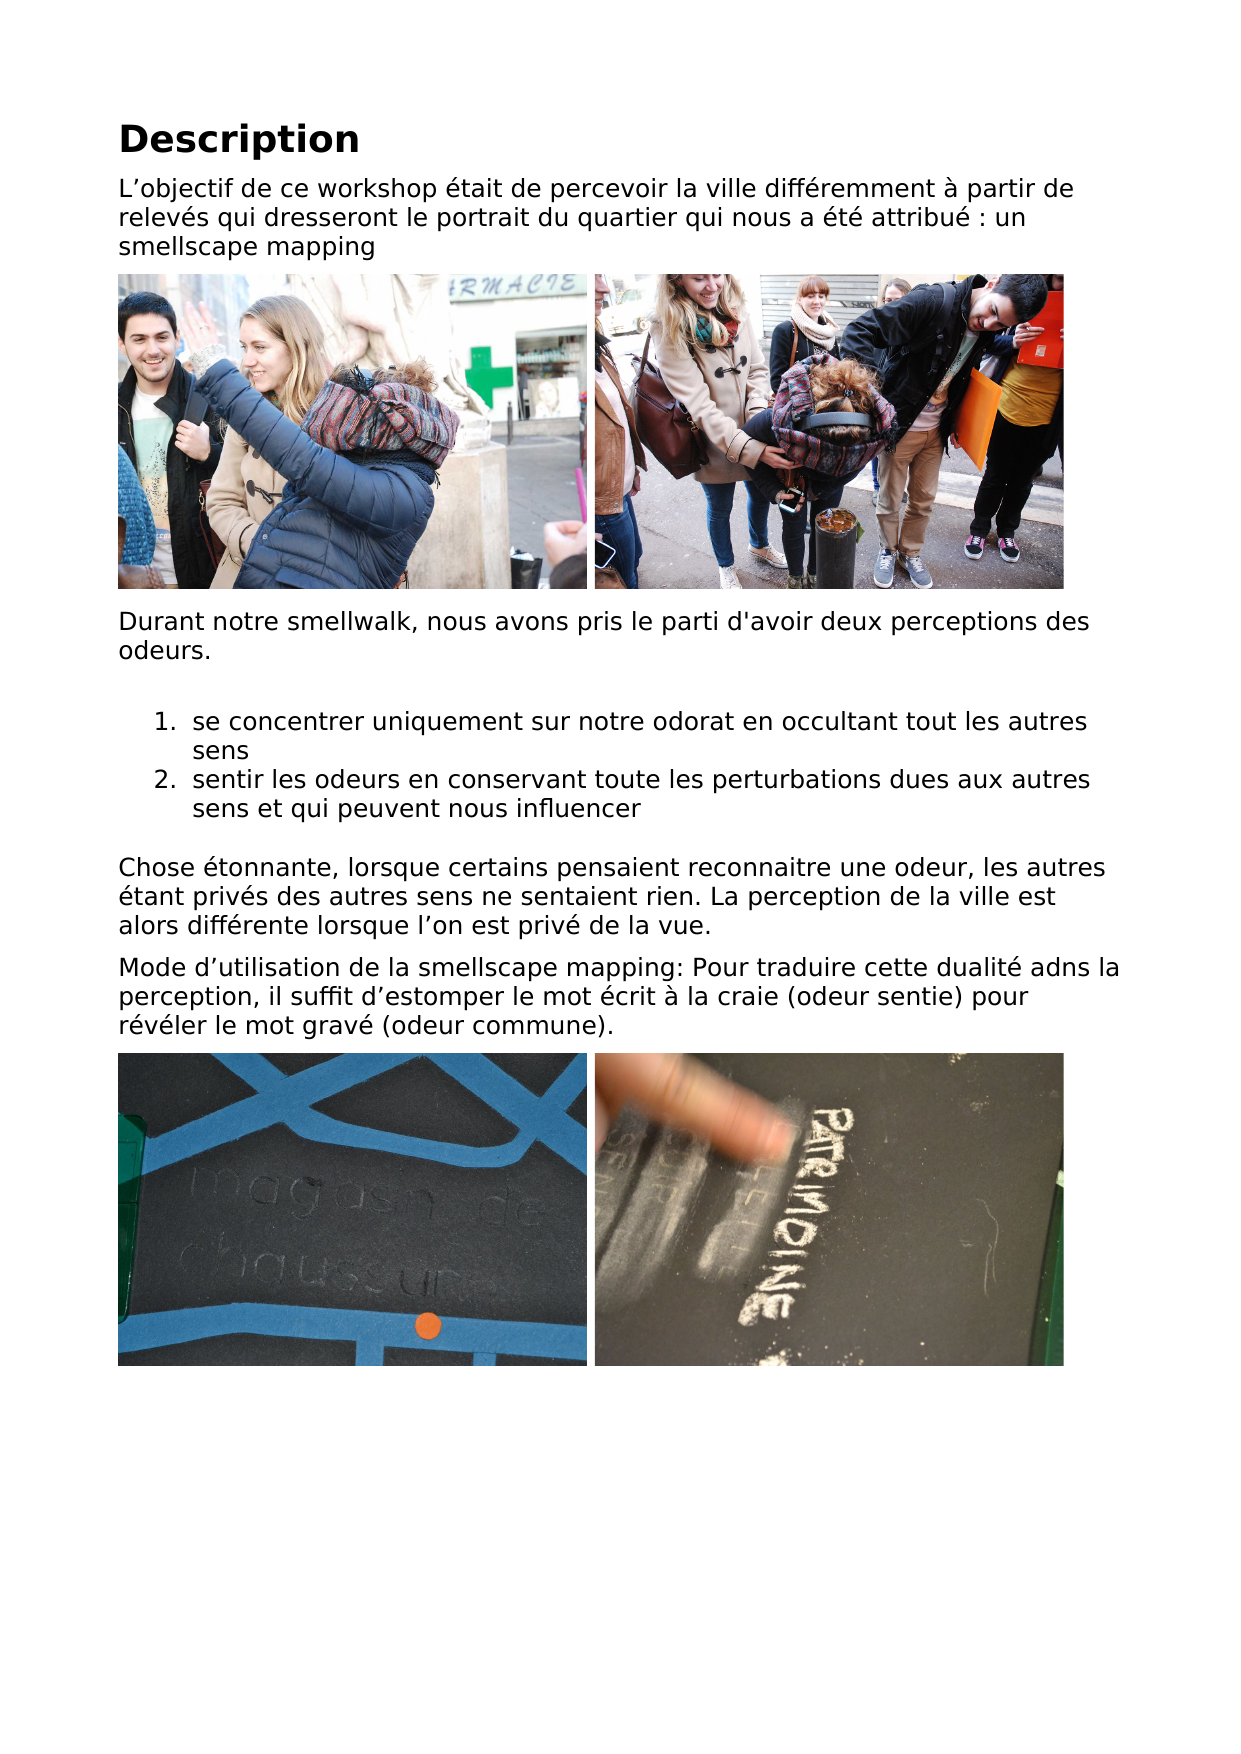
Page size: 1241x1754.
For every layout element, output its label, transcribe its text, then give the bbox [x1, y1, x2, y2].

picture [118, 1053, 587, 1366]
text Chose étonnante, lorsque certains pensaient reconnaitre une odeur, les autres étant privés des autres sens ne sentaient rien. La perception de la ville est alors différente lorsque l’on est privé de la vue. [118, 853, 1122, 941]
list se concentrer uniquement sur notre odorat en occultant tout les autres sens [177, 707, 1122, 765]
text Mode d’utilisation de la smellscape mapping: Pour traduire cette dualité adns la perception, il suffit d’estomper le mot écrit à la craie (odeur sentie) pour révéler le mot gravé (odeur commune). [118, 953, 1122, 1041]
picture [594, 1053, 1064, 1366]
list sentir les odeurs en conservant toute les perturbations dues aux autres sens et qui peuvent nous influencer [177, 765, 1122, 824]
text L’objectif de ce workshop était de percevoir la ville différemment à partir de relevés qui dresseront le portrait du quartier qui nous a été attribué : un smellscape mapping [118, 174, 1122, 262]
picture [594, 274, 1064, 589]
text Durant notre smellwalk, nous avons pris le parti d'avoir deux perceptions des odeurs. [118, 607, 1122, 665]
picture [118, 274, 587, 589]
subtitle Description [118, 118, 1122, 162]
